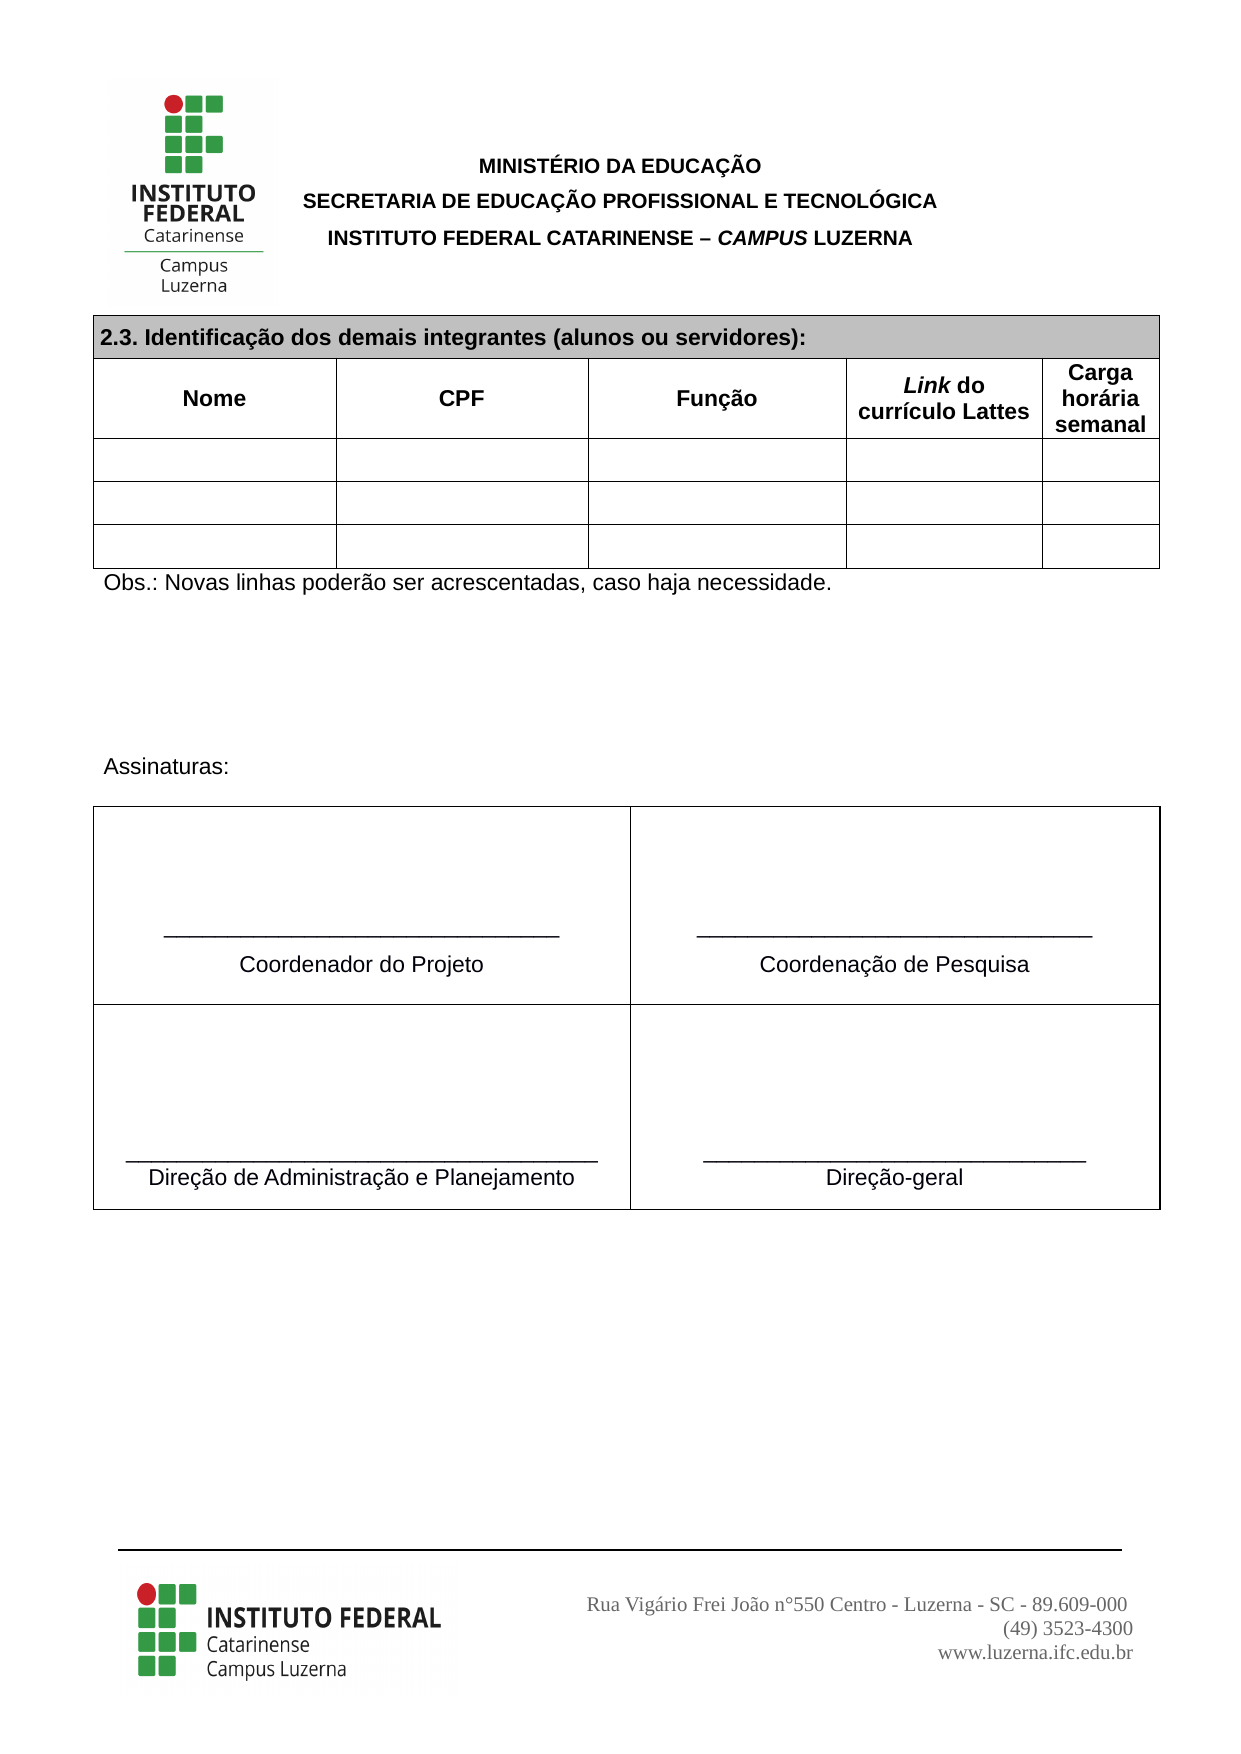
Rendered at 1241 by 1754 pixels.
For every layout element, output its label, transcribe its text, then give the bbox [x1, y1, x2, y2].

table_cell [847, 525, 1042, 567]
table_cell [1043, 482, 1159, 524]
picture [107, 78, 279, 308]
table_cell Link do currículo Lattes [847, 359, 1042, 438]
table_cell [94, 439, 336, 481]
table_cell Nome [94, 359, 336, 438]
picture [118, 1562, 460, 1695]
table_cell Carga horária semanal [1043, 359, 1159, 438]
table_cell [1043, 525, 1159, 567]
table_cell 2.3. Identificação dos demais integrantes (alunos ou servidores): [94, 316, 1159, 358]
table_cell CPF [337, 359, 588, 438]
table_cell ______________________________ Direção-geral [631, 1005, 1159, 1209]
table_cell [589, 525, 846, 567]
table_cell [589, 482, 846, 524]
table_cell [337, 482, 588, 524]
table_cell [337, 525, 588, 567]
table_cell [94, 525, 336, 567]
text Assinaturas: [103, 753, 1122, 779]
table_header [409, 1263, 771, 1303]
table_header _______________________________ Coordenação de Pesquisa [631, 807, 1159, 1004]
table_cell [1043, 439, 1159, 481]
table_cell [337, 439, 588, 481]
table_header _______________________________ Coordenador do Projeto [94, 807, 630, 1004]
table_cell [94, 482, 336, 524]
table_cell [847, 439, 1042, 481]
table_cell [589, 439, 846, 481]
table_cell Função [589, 359, 846, 438]
table_header [70, 1263, 409, 1303]
table_cell [847, 482, 1042, 524]
table_header [771, 1263, 1122, 1303]
table_cell _____________________________________ Direção de Administração e Planejamento [94, 1005, 630, 1209]
text Obs.: Novas linhas poderão ser acrescentadas, caso haja necessidade. [103, 569, 1122, 595]
